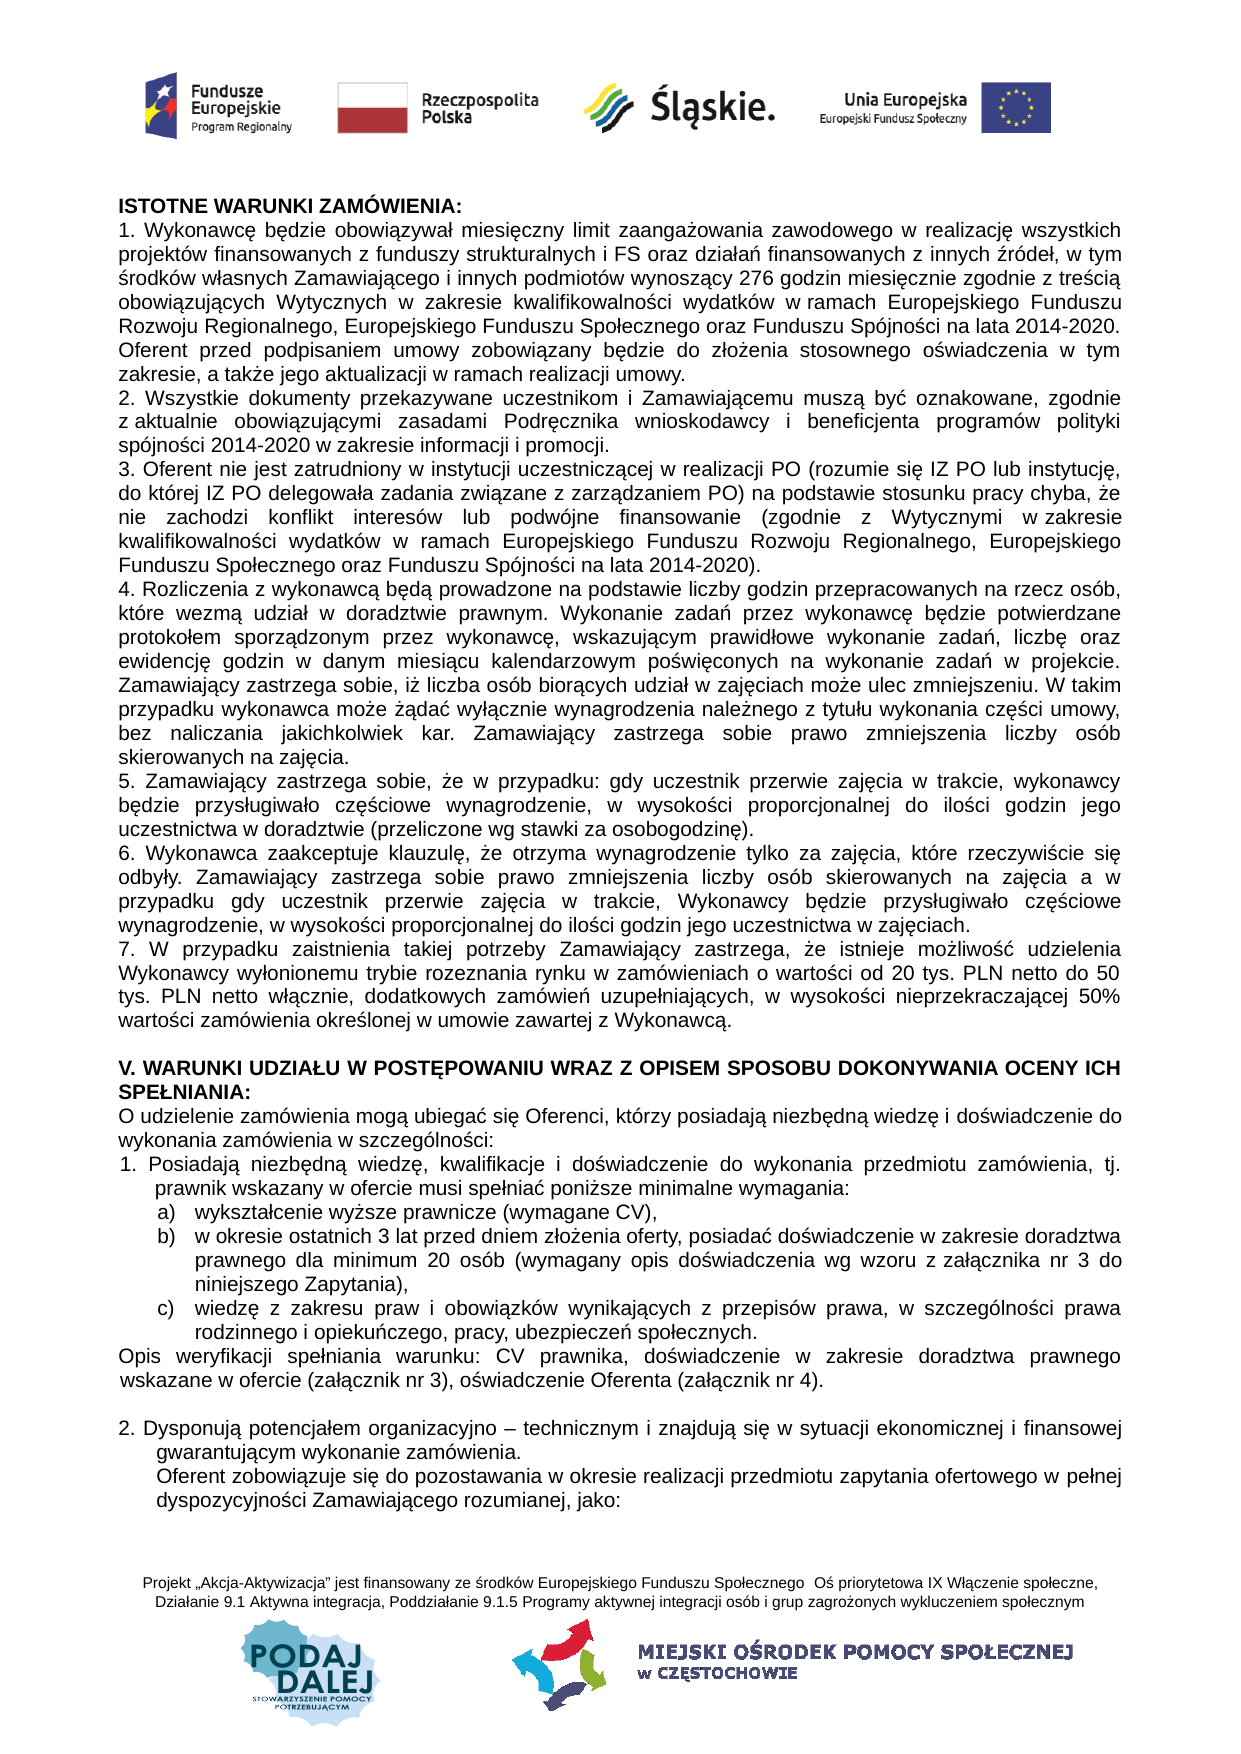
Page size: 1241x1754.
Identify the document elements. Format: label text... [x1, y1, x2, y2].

list wykształcenie wyższe prawnicze (wymagane CV), [157, 1200, 1122, 1224]
text 2. Wszystkie dokumenty przekazywane uczestnikom i Zamawiającemu muszą być oznakowane, zgodnie z aktualnie obowiązującymi zasadami Podręcznika wnioskodawcy i beneficjenta programów polityki spójności 2014-2020 w zakresie informacji i promocji. [118, 385, 1122, 457]
text ISTOTNE WARUNKI ZAMÓWIENIA: [118, 194, 1122, 218]
text 6. Wykonawca zaakceptuje klauzulę, że otrzyma wynagrodzenie tylko za zajęcia, które rzeczywiście się odbyły. Zamawiający zastrzega sobie prawo zmniejszenia liczby osób skierowanych na zajęcia a w przypadku gdy uczestnik przerwie zajęcia w trakcie, Wykonawcy będzie przysługiwało częściowe wynagrodzenie, w wysokości proporcjonalnej do ilości godzin jego uczestnictwa w zajęciach. [118, 841, 1122, 936]
text 1. Wykonawcę będzie obowiązywał miesięczny limit zaangażowania zawodowego w realizację wszystkich projektów finansowanych z funduszy strukturalnych i FS oraz działań finansowanych z innych źródeł, w tym środków własnych Zamawiającego i innych podmiotów wynoszący 276 godzin miesięcznie zgodnie z treścią obowiązujących Wytycznych w zakresie kwalifikowalności wydatków w ramach Europejskiego Funduszu Rozwoju Regionalnego, Europejskiego Funduszu Społecznego oraz Funduszu Spójności na lata 2014-2020. Oferent przed podpisaniem umowy zobowiązany będzie do złożenia stosownego oświadczenia w tym zakresie, a także jego aktualizacji w ramach realizacji umowy. [118, 218, 1122, 385]
text 3. Oferent nie jest zatrudniony w instytucji uczestniczącej w realizacji PO (rozumie się IZ PO lub instytucję, do której IZ PO delegowała zadania związane z zarządzaniem PO) na podstawie stosunku pracy chyba, że nie zachodzi konflikt interesów lub podwójne finansowanie (zgodnie z Wytycznymi w zakresie kwalifikowalności wydatków w ramach Europejskiego Funduszu Rozwoju Regionalnego, Europejskiego Funduszu Społecznego oraz Funduszu Spójności na lata 2014-2020). [118, 457, 1122, 577]
text 1. Posiadają niezbędną wiedzę, kwalifikacje i doświadczenie do wykonania przedmiotu zamówienia, tj. prawnik wskazany w ofercie musi spełniać poniższe minimalne wymagania: [119, 1152, 1122, 1200]
text Opis weryfikacji spełniania warunku: CV prawnika, doświadczenie w zakresie doradztwa prawnego wskazane w ofercie (załącznik nr 3), oświadczenie Oferenta (załącznik nr 4). [118, 1344, 1122, 1392]
text V. WARUNKI UDZIAŁU W POSTĘPOWANIU WRAZ Z OPISEM SPOSOBU DOKONYWANIA OCENY ICH SPEŁNIANIA: [118, 1056, 1122, 1104]
text 4. Rozliczenia z wykonawcą będą prowadzone na podstawie liczby godzin przepracowanych na rzecz osób, które wezmą udział w doradztwie prawnym. Wykonanie zadań przez wykonawcę będzie potwierdzane protokołem sporządzonym przez wykonawcę, wskazującym prawidłowe wykonanie zadań, liczbę oraz ewidencję godzin w danym miesiącu kalendarzowym poświęconych na wykonanie zadań w projekcie. Zamawiający zastrzega sobie, iż liczba osób biorących udział w zajęciach może ulec zmniejszeniu. W takim przypadku wykonawca może żądać wyłącznie wynagrodzenia należnego z tytułu wykonania części umowy, bez naliczania jakichkolwiek kar. Zamawiający zastrzega sobie prawo zmniejszenia liczby osób skierowanych na zajęcia. [118, 577, 1122, 769]
text 7. W przypadku zaistnienia takiej potrzeby Zamawiający zastrzega, że istnieje możliwość udzielenia Wykonawcy wyłonionemu trybie rozeznania rynku w zamówieniach o wartości od 20 tys. PLN netto do 50 tys. PLN netto włącznie, dodatkowych zamówień uzupełniających, w wysokości nieprzekraczającej 50% wartości zamówienia określonej w umowie zawartej z Wykonawcą. [118, 936, 1122, 1032]
list w okresie ostatnich 3 lat przed dniem złożenia oferty, posiadać doświadczenie w zakresie doradztwa prawnego dla minimum 20 osób (wymagany opis doświadczenia wg wzoru z załącznika nr 3 do niniejszego Zapytania), [157, 1224, 1122, 1296]
text 5. Zamawiający zastrzega sobie, że w przypadku: gdy uczestnik przerwie zajęcia w trakcie, wykonawcy będzie przysługiwało częściowe wynagrodzenie, w wysokości proporcjonalnej do ilości godzin jego uczestnictwa w doradztwie (przeliczone wg stawki za osobogodzinę). [118, 769, 1122, 841]
text Oferent zobowiązuje się do pozostawania w okresie realizacji przedmiotu zapytania ofertowego w pełnej dyspozycyjności Zamawiającego rozumianej, jako: [118, 1463, 1122, 1511]
picture [240, 1619, 381, 1727]
text 2. Dysponują potencjałem organizacyjno – technicznym i znajdują się w sytuacji ekonomicznej i finansowej gwarantującym wykonanie zamówienia. [118, 1416, 1122, 1463]
list wiedzę z zakresu praw i obowiązków wynikających z przepisów prawa, w szczególności prawa rodzinnego i opiekuńczego, pracy, ubezpieczeń społecznych. [157, 1296, 1122, 1344]
text O udzielenie zamówienia mogą ubiegać się Oferenci, którzy posiadają niezbędną wiedzę i doświadczenie do wykonania zamówienia w szczególności: [118, 1104, 1122, 1152]
